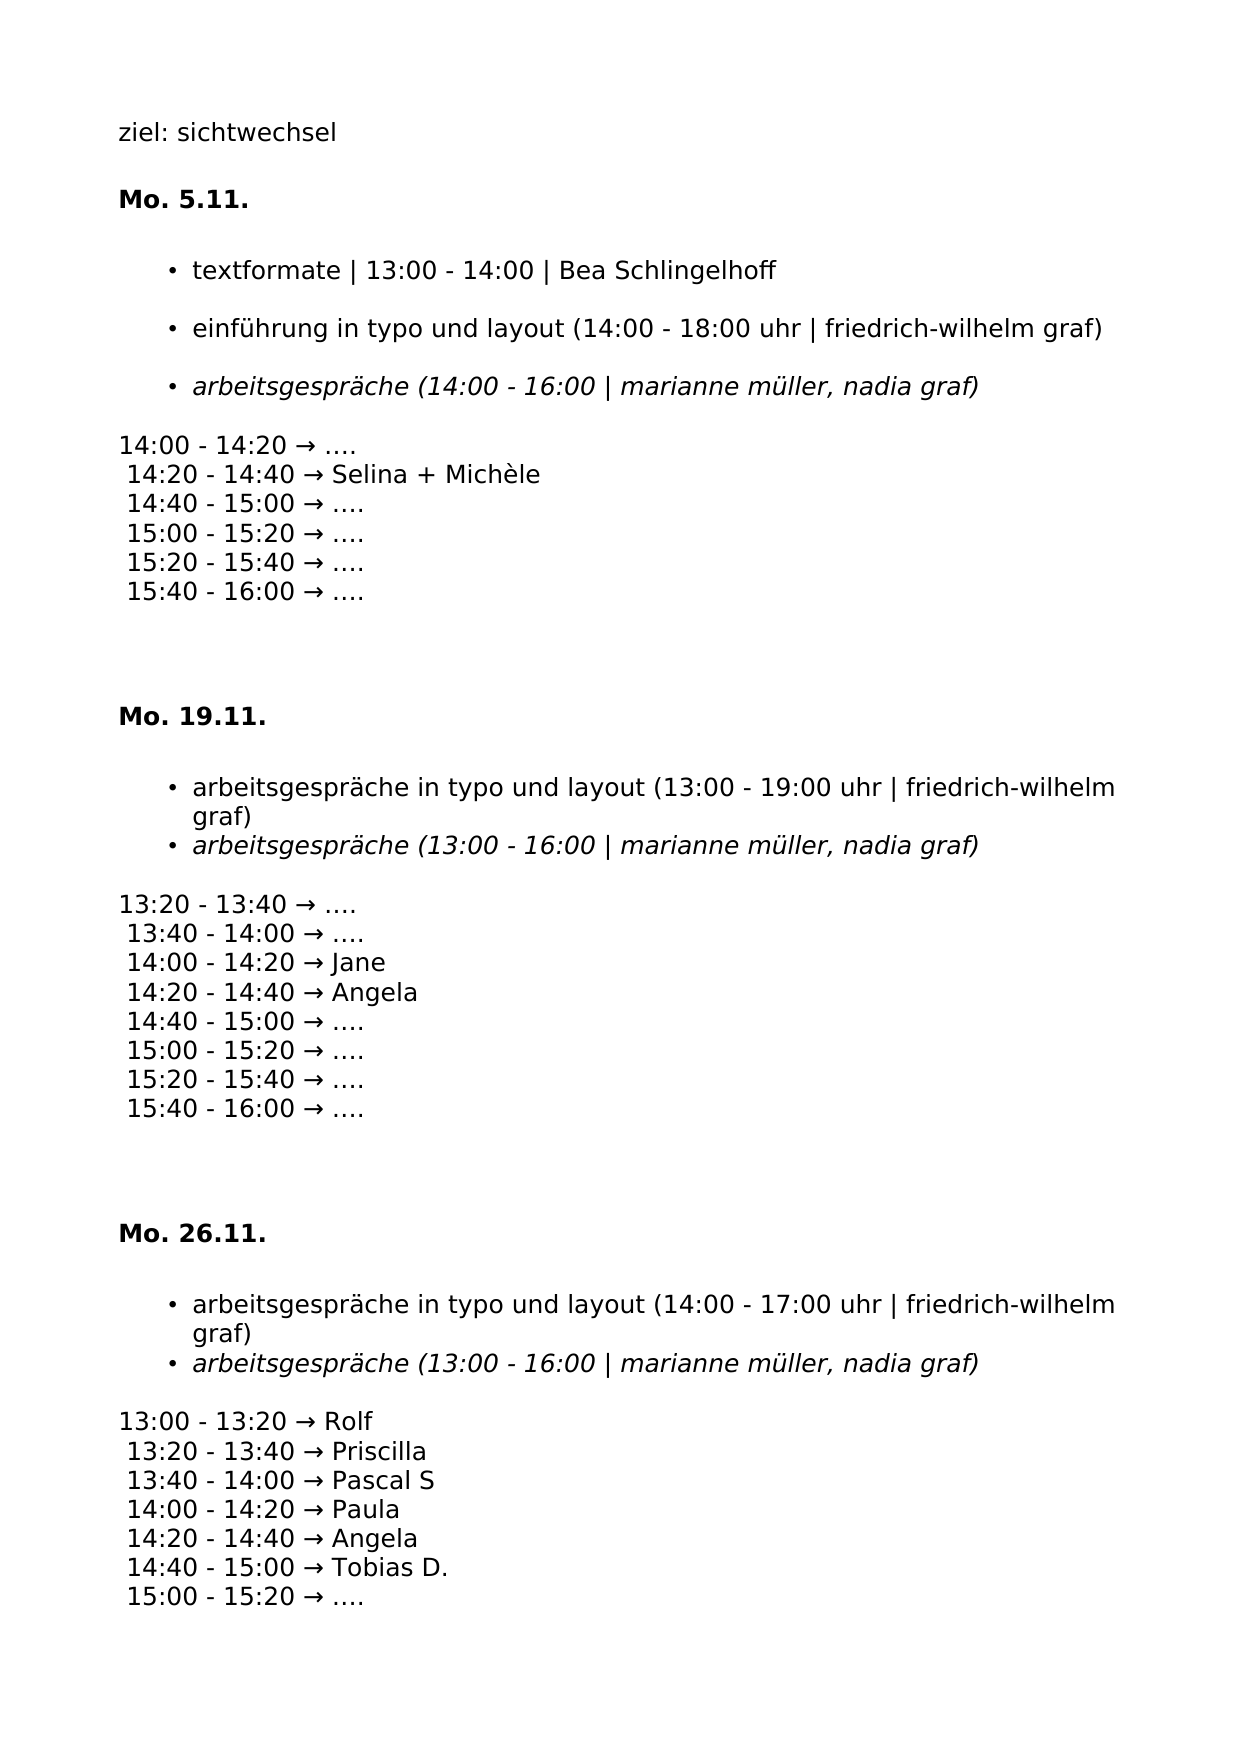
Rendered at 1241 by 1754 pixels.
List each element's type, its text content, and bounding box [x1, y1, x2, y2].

list arbeitsgespräche (13:00 - 16:00 | marianne müller, nadia graf) [177, 1349, 1122, 1378]
text ziel: sichtwechsel [118, 118, 1122, 147]
list arbeitsgespräche (14:00 - 16:00 | marianne müller, nadia graf) [177, 373, 1122, 402]
text 13:20 - 13:40 → …. 13:40 - 14:00 → …. 14:00 - 14:20 → Jane 14:20 - 14:40 → Angela 14:40 - 15:00 → …. 15:00 - 15:20 → …. 15:20 - 15:40 → …. 15:40 - 16:00 → …. [118, 890, 1122, 1182]
list einführung in typo und layout (14:00 - 18:00 uhr | friedrich-wilhelm graf) [177, 314, 1122, 373]
list arbeitsgespräche in typo und layout (13:00 - 19:00 uhr | friedrich-wilhelm graf) [177, 773, 1122, 832]
subtitle Mo. 26.11. [118, 1219, 1122, 1248]
subtitle Mo. 5.11. [118, 185, 1122, 214]
list textformate | 13:00 - 14:00 | Bea Schlingelhoff [177, 256, 1122, 314]
subtitle Mo. 19.11. [118, 702, 1122, 731]
list arbeitsgespräche (13:00 - 16:00 | marianne müller, nadia graf) [177, 832, 1122, 861]
text 14:00 - 14:20 → …. 14:20 - 14:40 → Selina + Michèle 14:40 - 15:00 → …. 15:00 - 15:20 → …. 15:20 - 15:40 → …. 15:40 - 16:00 → …. [118, 431, 1122, 664]
list arbeitsgespräche in typo und layout (14:00 - 17:00 uhr | friedrich-wilhelm graf) [177, 1291, 1122, 1349]
text 13:00 - 13:20 → Rolf 13:20 - 13:40 → Priscilla 13:40 - 14:00 → Pascal S 14:00 - 14:20 → Paula 14:20 - 14:40 → Angela 14:40 - 15:00 → Tobias D. 15:00 - 15:20 → …. [118, 1407, 1122, 1612]
